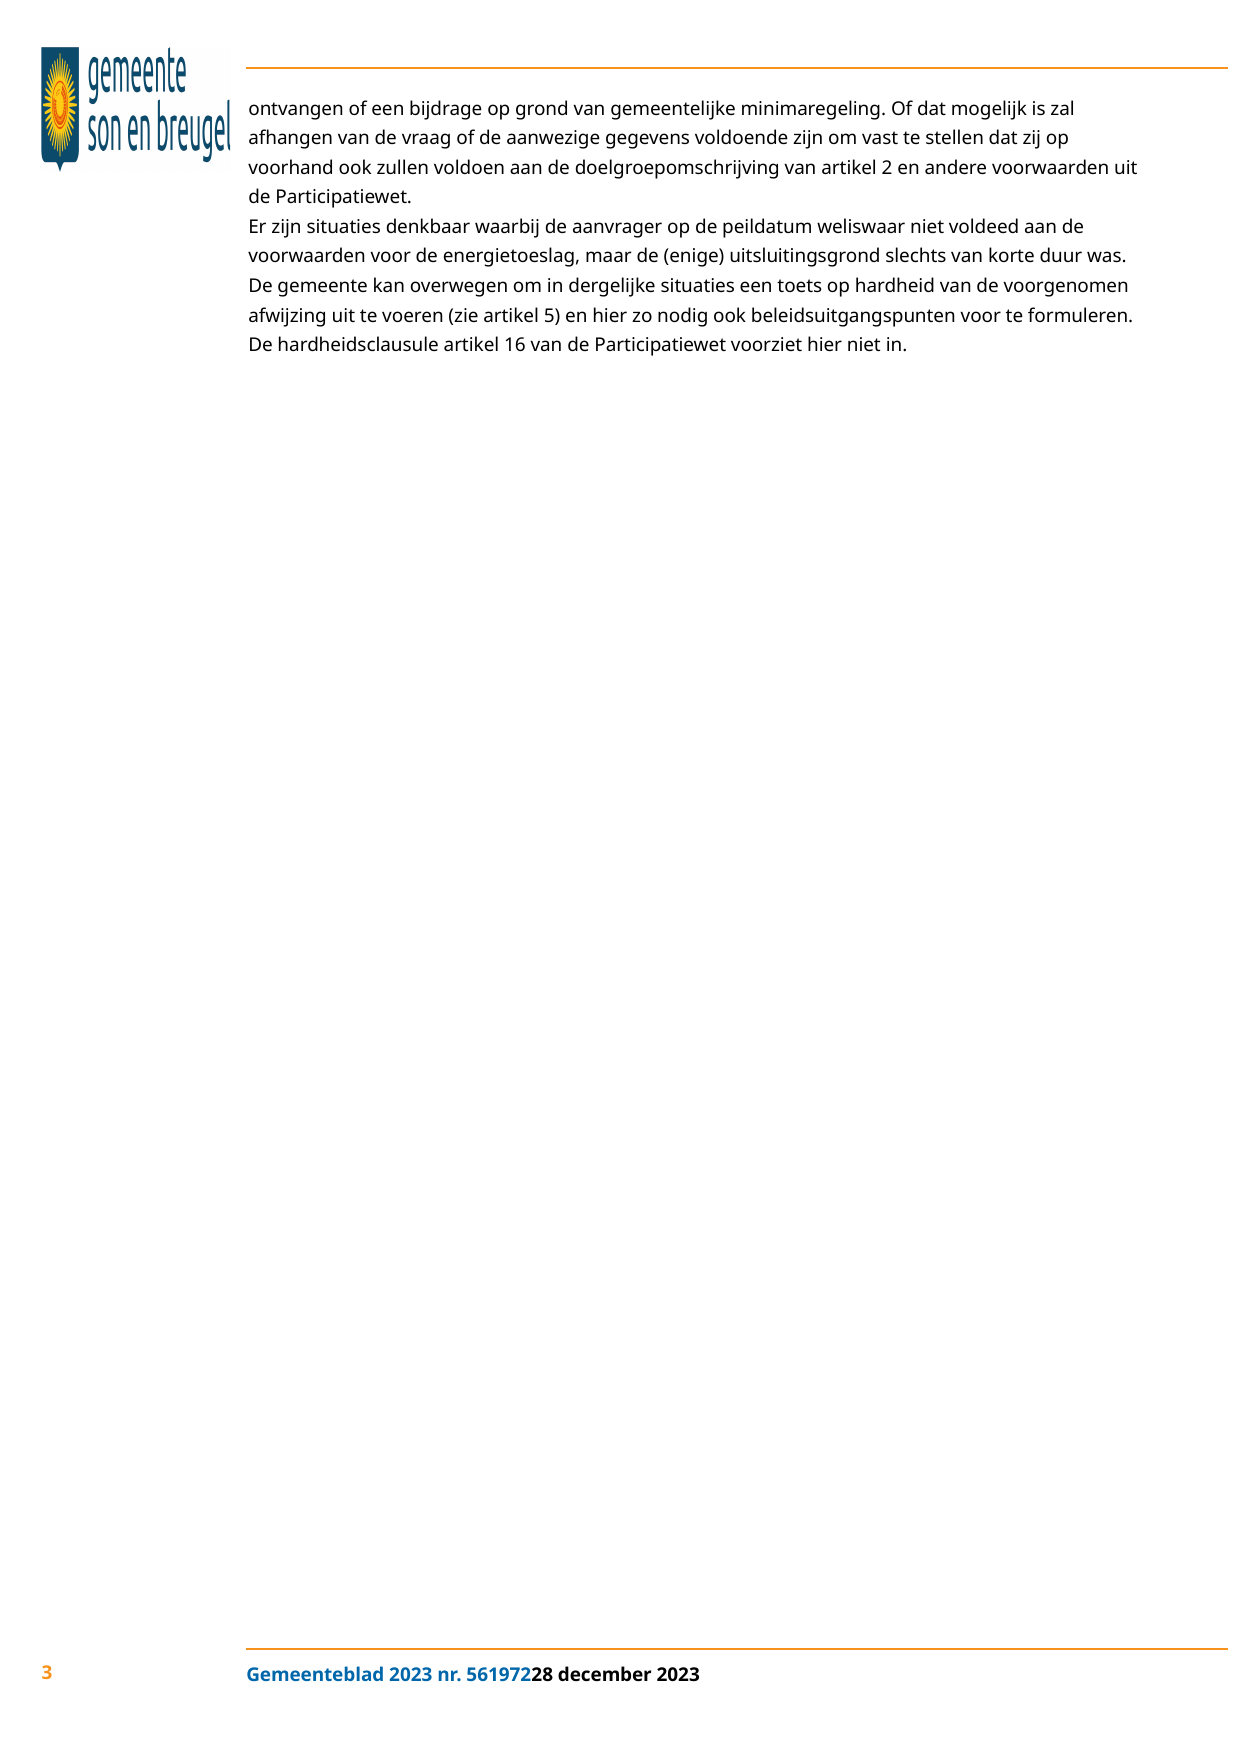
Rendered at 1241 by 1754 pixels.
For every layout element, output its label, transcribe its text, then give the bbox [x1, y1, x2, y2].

text Er zijn situaties denkbaar waarbij de aanvrager op de peildatum weliswaar niet voldeed aan de voorwaarden voor de energietoeslag, maar de (enige) uitsluitingsgrond slechts van korte duur was. De gemeente kan overwegen om in dergelijke situaties een toets op hardheid van de voorgenomen afwijzing uit te voeren (zie artikel 5) en hier zo nodig ook beleidsuitgangspunten voor te formuleren. De hardheidsclausule artikel 16 van de Participatiewet voorziet hier niet in. [248, 213, 1152, 357]
text ontvangen of een bijdrage op grond van gemeentelijke minimaregeling. Of dat mogelijk is zal afhangen van de vraag of de aanwezige gegevens voldoende zijn om vast te stellen dat zij op voorhand ook zullen voldoen aan de doelgroepomschrijving van artikel 2 en andere voorwaarden uit de Participatiewet. [248, 95, 1152, 209]
picture [41, 47, 231, 172]
